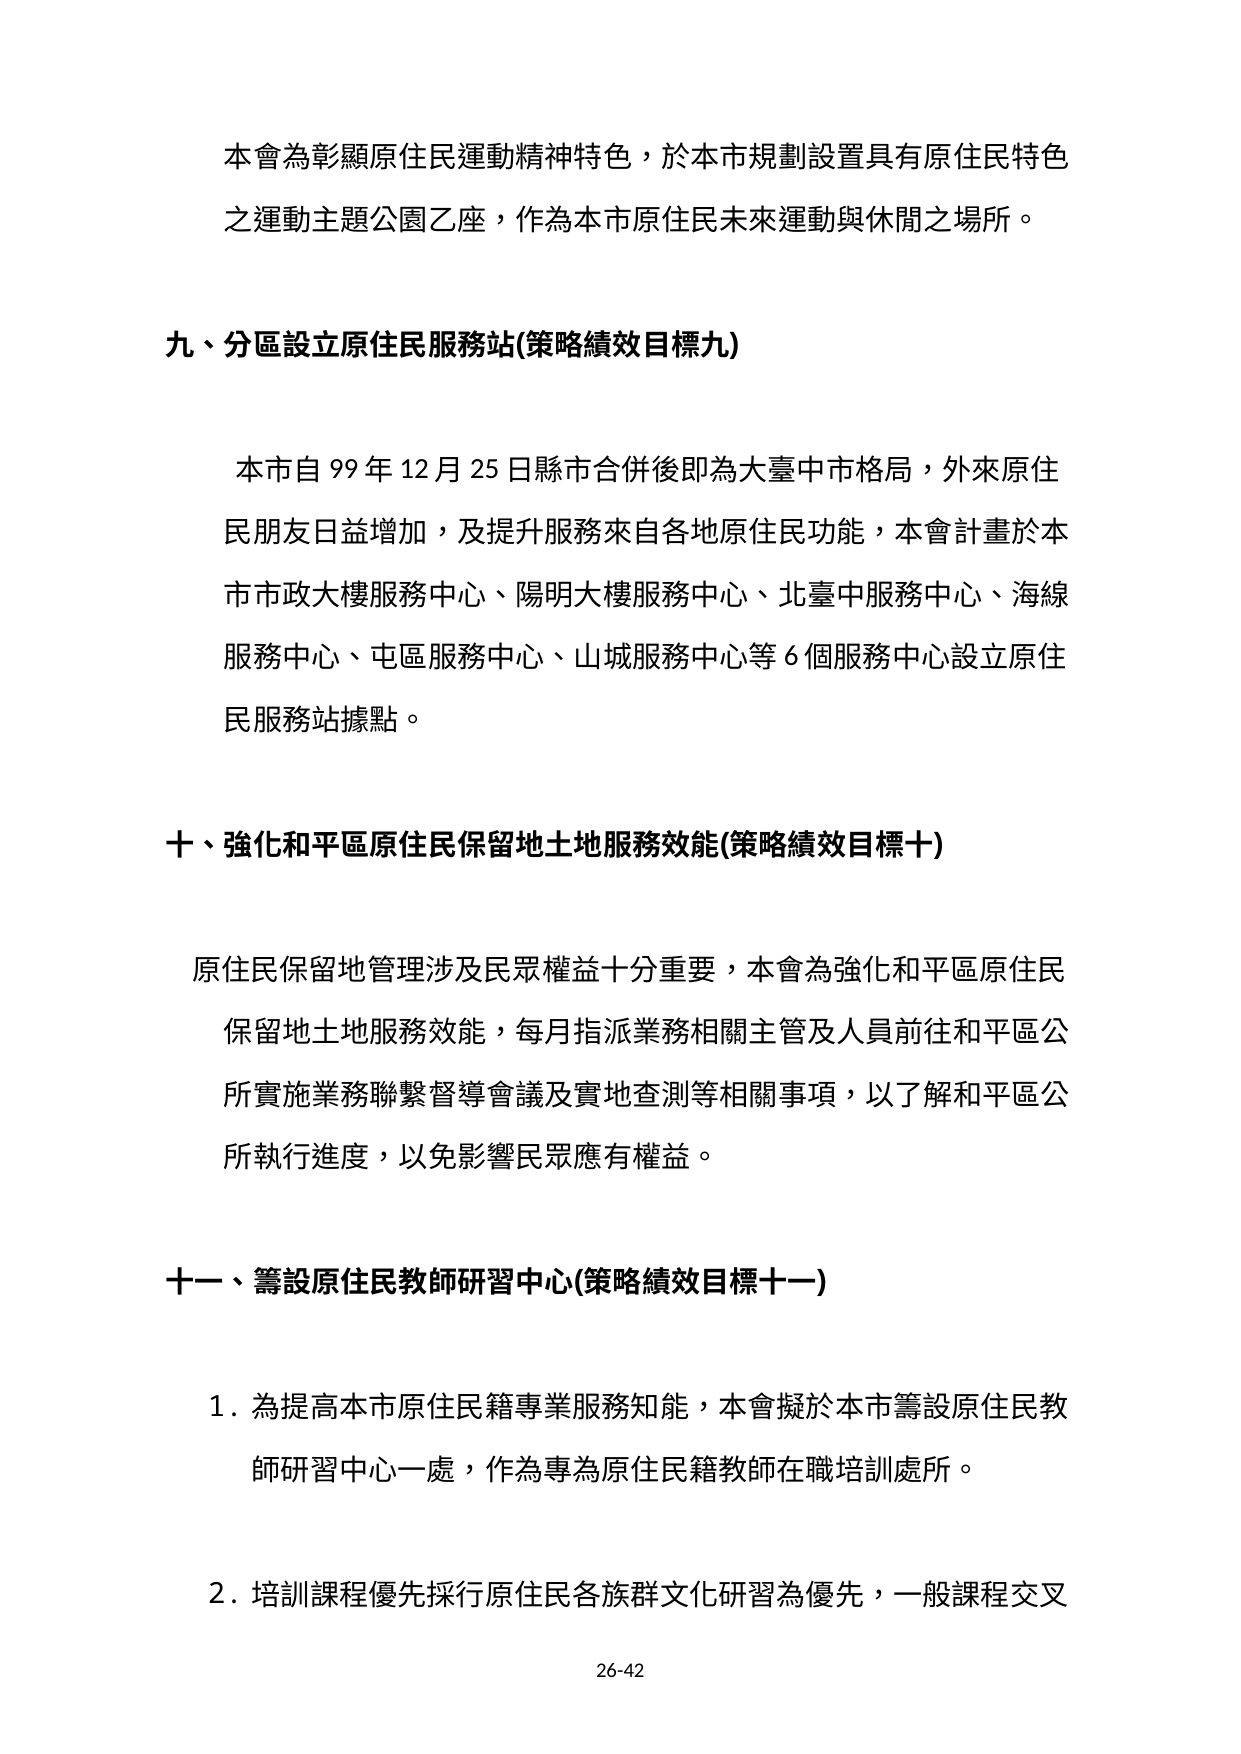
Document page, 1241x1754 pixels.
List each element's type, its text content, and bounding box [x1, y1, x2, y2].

text 原住民保留地管理涉及民眾權益十分重要，本會為強化和平區原住民保留地土地服務效能，每月指派業務相關主管及人員前往和平區公所實施業務聯繫督導會議及實地查測等相關事項，以了解和平區公所執行進度，以免影響民眾應有權益。 [165, 926, 1075, 1176]
text 本市自99年12月25日縣市合併後即為大臺中市格局，外來原住民朋友日益增加，及提升服務來自各地原住民功能，本會計畫於本市市政大樓服務中心、陽明大樓服務中心、北臺中服務中心、海線服務中心、屯區服務中心、山城服務中心等6個服務中心設立原住民服務站據點。 [165, 426, 1075, 738]
text 本會為彰顯原住民運動精神特色，於本市規劃設置具有原住民特色之運動主題公園乙座，作為本市原住民未來運動與休閒之場所。 [165, 113, 1075, 238]
text 十、強化和平區原住民保留地土地服務效能(策略績效目標十) [165, 801, 1075, 863]
text 十一、籌設原住民教師研習中心(策略績效目標十一) [165, 1238, 1075, 1301]
list 為提高本市原住民籍專業服務知能，本會擬於本市籌設原住民教師研習中心一處，作為專為原住民籍教師在職培訓處所。 [208, 1363, 1075, 1488]
list 培訓課程優先採行原住民各族群文化研習為優先，一般課程交叉授課。 [208, 1551, 1075, 1613]
text 九、分區設立原住民服務站(策略績效目標九) [165, 301, 1075, 363]
